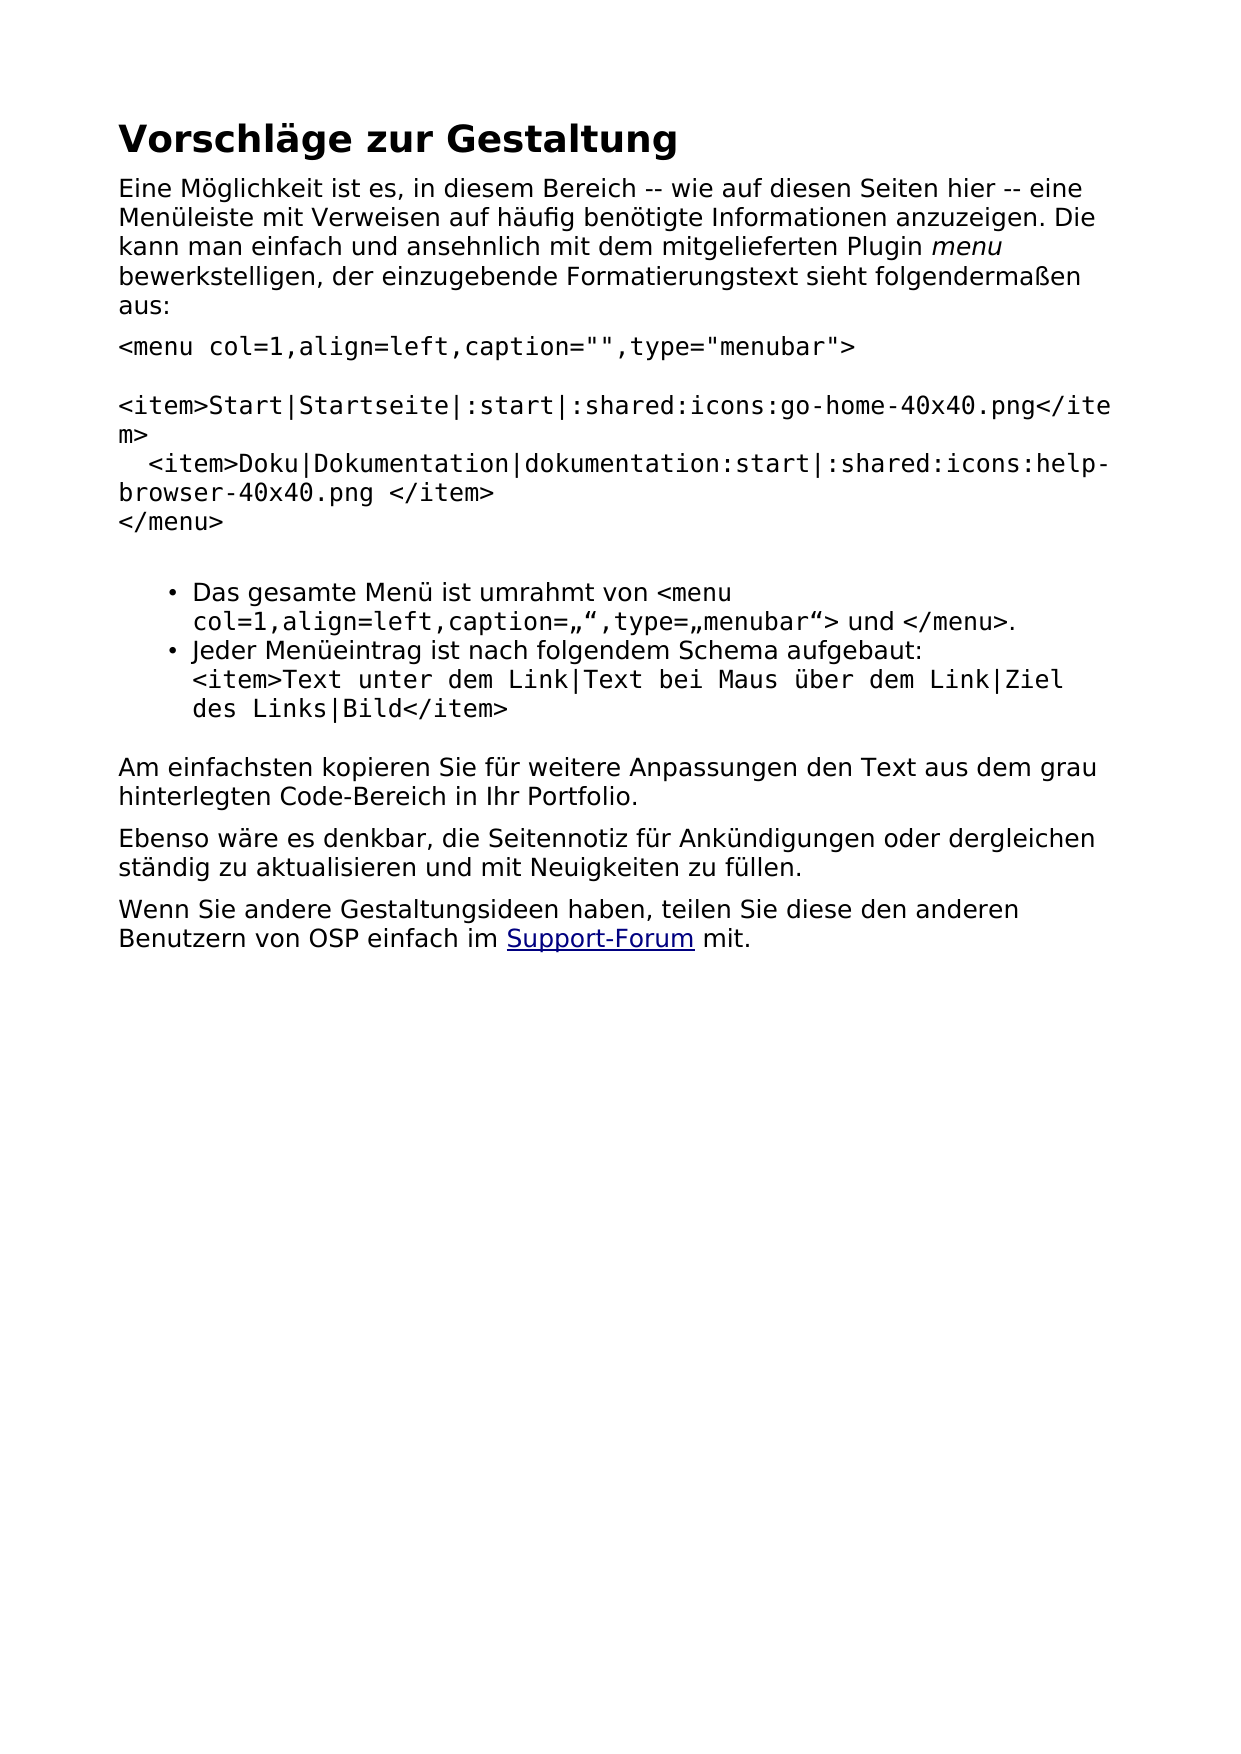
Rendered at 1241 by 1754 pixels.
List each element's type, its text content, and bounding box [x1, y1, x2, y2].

list Das gesamte Menü ist umrahmt von <menu col=1,align=left,caption=„“,type=„menubar“> und </menu>. [177, 578, 1122, 636]
text Am einfachsten kopieren Sie für weitere Anpassungen den Text aus dem grau hinterlegten Code-Bereich in Ihr Portfolio. [118, 753, 1122, 812]
list Jeder Menüeintrag ist nach folgendem Schema aufgebaut: <item>Text unter dem Link|Text bei Maus über dem Link|Ziel des Links|Bild</item> [177, 636, 1122, 724]
text Eine Möglichkeit ist es, in diesem Bereich -- wie auf diesen Seiten hier -- eine Menüleiste mit Verweisen auf häufig benötigte Informationen anzuzeigen. Die kann man einfach und ansehnlich mit dem mitgelieferten Plugin menu bewerkstelligen, der einzugebende Formatierungstext sieht folgendermaßen aus: [118, 174, 1122, 320]
text Ebenso wäre es denkbar, die Seitennotiz für Ankündigungen oder dergleichen ständig zu aktualisieren und mit Neuigkeiten zu füllen. [118, 824, 1122, 882]
text <menu col=1,align=left,caption="",type="menubar"> <item>Start|Startseite|:start|:shared:icons:go-home-40x40.png</item> <item>Doku|Dokumentation|dokumentation:start|:shared:icons:help-browser-40x40.png </item> </menu> [118, 333, 1122, 537]
text Wenn Sie andere Gestaltungsideen haben, teilen Sie diese den anderen Benutzern von OSP einfach im Support-Forum mit. [118, 895, 1122, 953]
subtitle Vorschläge zur Gestaltung [118, 118, 1122, 162]
